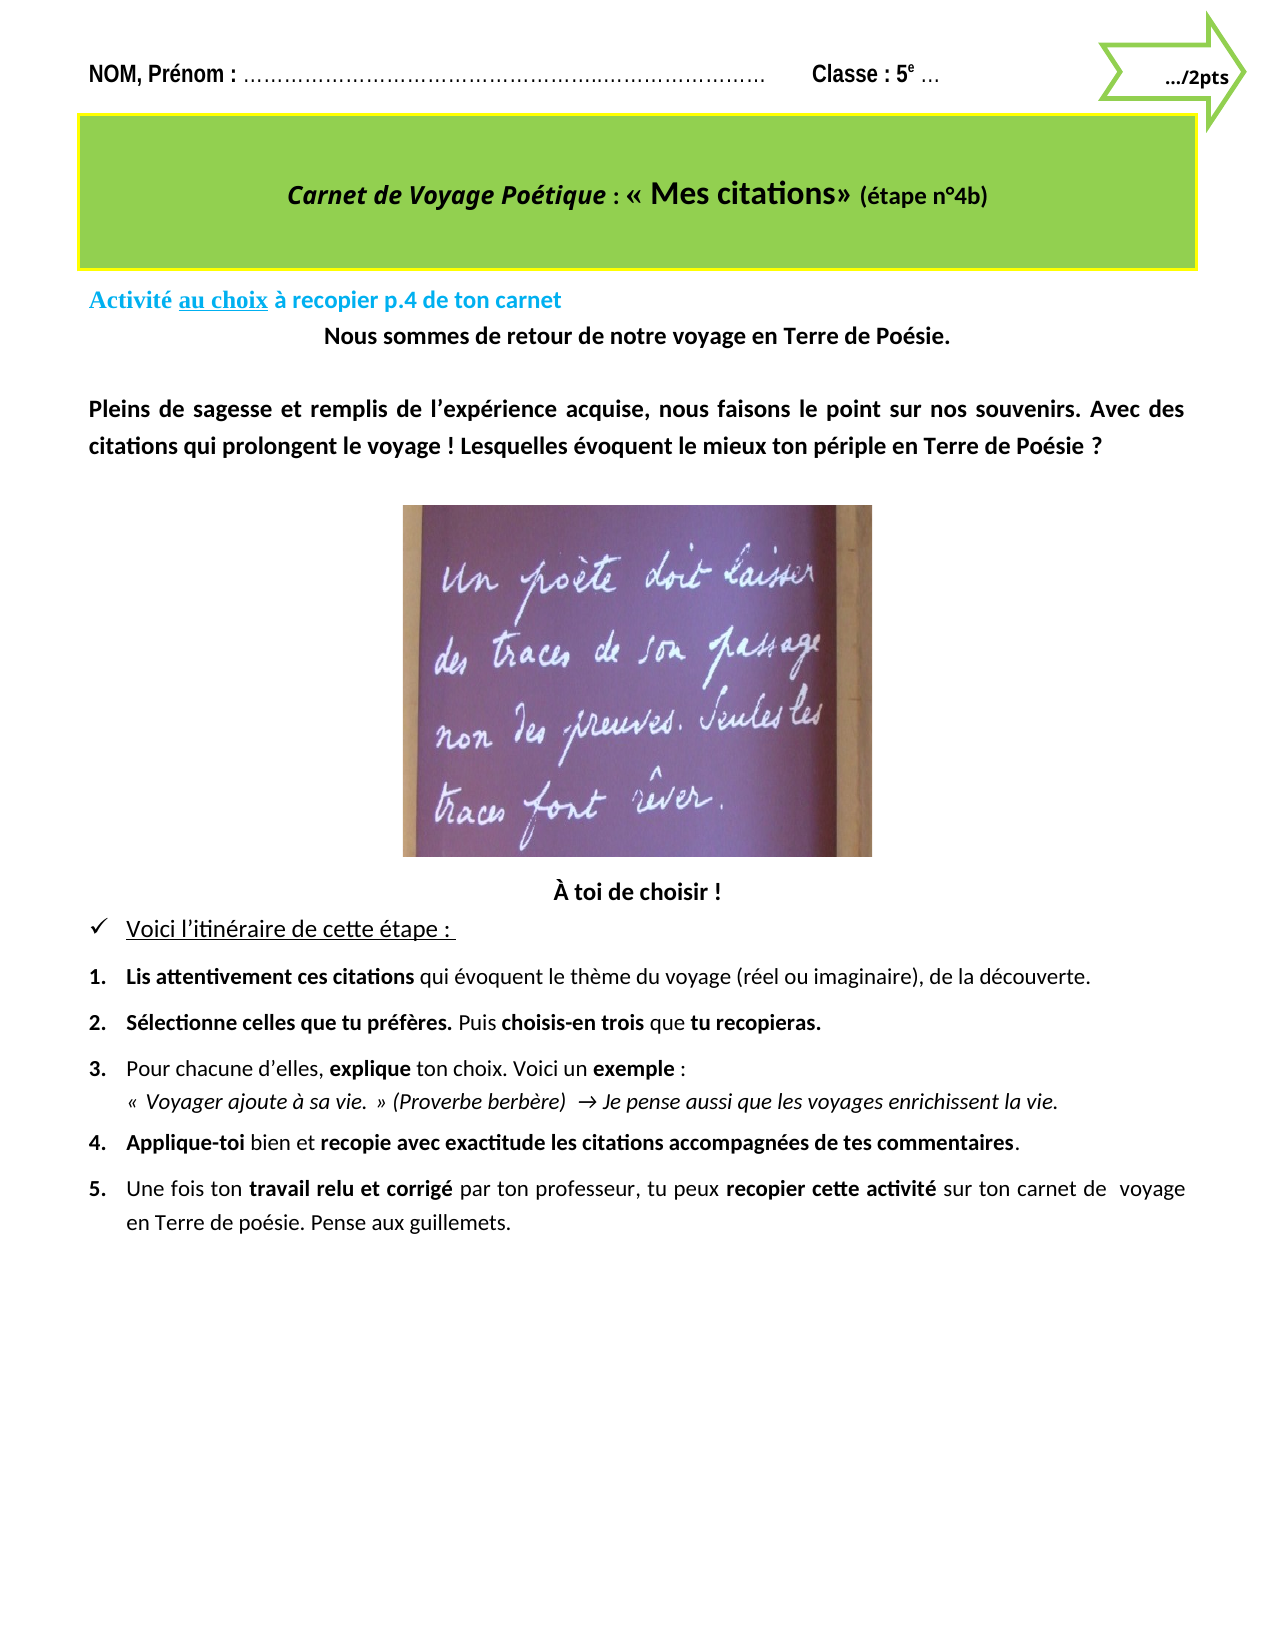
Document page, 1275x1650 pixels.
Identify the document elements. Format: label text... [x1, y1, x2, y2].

text Pleins de sagesse et remplis de l’expérience acquise, nous faisons le point sur nos souvenirs. Avec des citations qui prolongent le voyage ! Lesquelles évoquent le mieux ton périple en Terre de Poésie ? [89, 394, 1186, 461]
list Lis attentivement ces citations qui évoquent le thème du voyage (réel ou imaginaire), de la découverte. [89, 962, 1186, 990]
text Carnet de Voyage Poétique : « Mes citations» (étape n°4b) [80, 167, 1195, 212]
list Une fois ton travail relu et corrigé par ton professeur, tu peux recopier cette activité sur ton carnet de voyage en Terre de poésie. Pense aux guillemets. [89, 1174, 1186, 1236]
text NOM, Prénom : ……………………………………………..…………………… Classe : 5e … [89, 59, 1116, 88]
list Sélectionne celles que tu préfères. Puis choisis-en trois que tu recopieras. [89, 1008, 1186, 1036]
list Voici l’itinéraire de cette étape : [89, 913, 1186, 943]
text À toi de choisir ! [89, 876, 1186, 907]
list Pour chacune d’elles, explique ton choix. Voici un exemple : [89, 1054, 1186, 1082]
list Applique-toi bien et recopie avec exactitude les citations accompagnées de tes commentaires. [89, 1128, 1186, 1156]
text « Voyager ajoute à sa vie. » (Proverbe berbère) → Je pense aussi que les voyages enrichissent la vie. [126, 1087, 1186, 1116]
picture [402, 505, 873, 857]
text Activité au choix à recopier p.4 de ton carnet [89, 284, 1186, 314]
text Nous sommes de retour de notre voyage en Terre de Poésie. [89, 321, 1186, 351]
